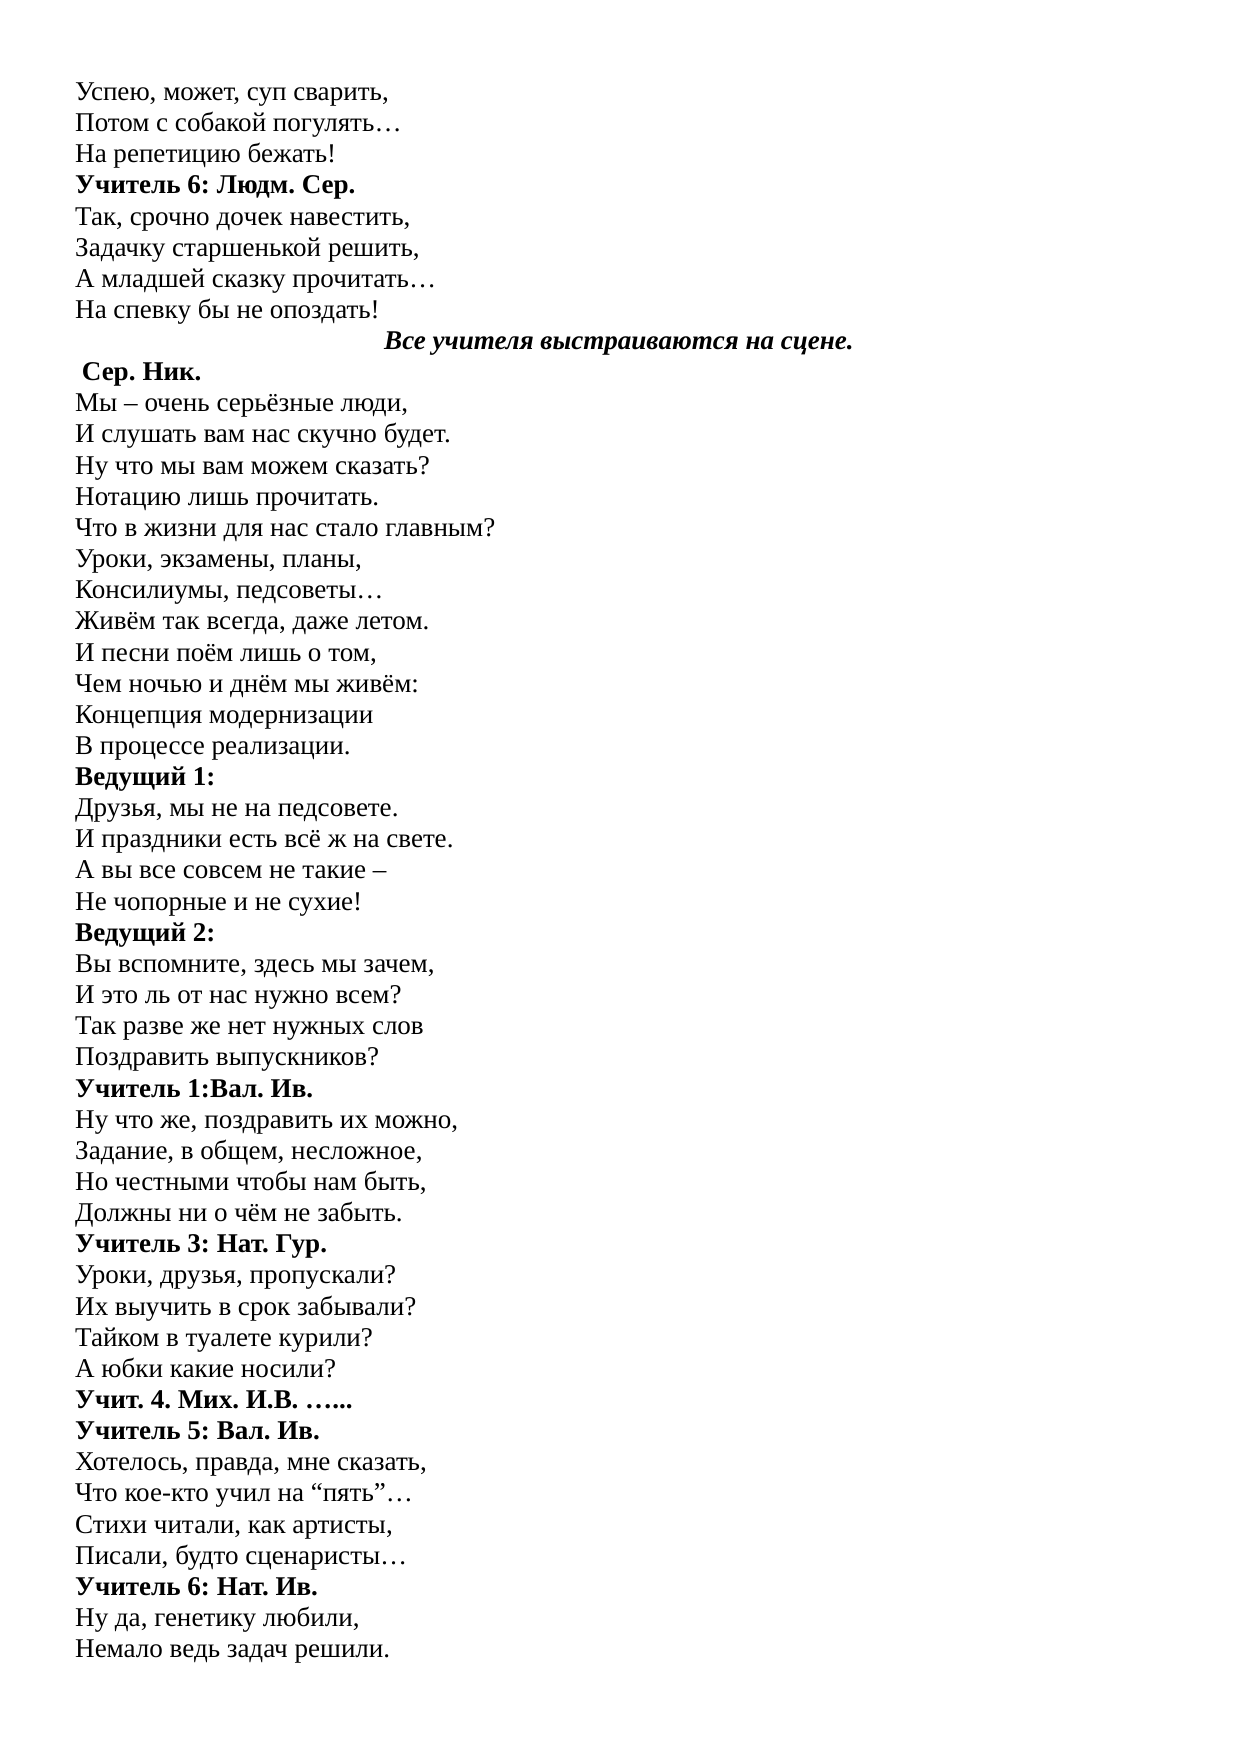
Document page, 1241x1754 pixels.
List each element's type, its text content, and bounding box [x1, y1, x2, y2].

text Друзья, мы не на педсовете. И праздники есть всё ж на свете. А вы все совсем не такие – Не чопорные и не сухие! [75, 791, 1165, 916]
text Ведущий 2: Вы вспомните, здесь мы зачем, И это ль от нас нужно всем? Так разве же нет нужных слов Поздравить выпускников? [75, 916, 1165, 1072]
text Ну что же, поздравить их можно, Задание, в общем, несложное, Но честными чтобы нам быть, Должны ни о чём не забыть. [75, 1103, 1165, 1227]
text Сер. Ник. [75, 355, 1165, 386]
text Учитель 5: Вал. Ив. [75, 1414, 1165, 1445]
text Ведущий 1: [75, 760, 1165, 791]
text Учитель 1:Вал. Ив. [75, 1072, 1165, 1103]
text Так, срочно дочек навестить, Задачку старшенькой решить, А младшей сказку прочитать… На спевку бы не опоздать! [75, 199, 1165, 324]
text Уроки, друзья, пропускали? Их выучить в срок забывали? Тайком в туалете курили? А юбки какие носили? [75, 1258, 1165, 1383]
text Ну да, генетику любили, Немало ведь задач решили. [75, 1601, 1165, 1663]
text Успею, может, суп сварить, Потом с собакой погулять… На репетицию бежать! [75, 75, 1165, 168]
text Учитель 6: Нат. Ив. [75, 1570, 1165, 1601]
text Учитель 6: Людм. Сер. [75, 168, 1165, 199]
text Мы – очень серьёзные люди, И слушать вам нас скучно будет. Ну что мы вам можем сказать? Нотацию лишь прочитать. Что в жизни для нас стало главным? Уроки, экзамены, планы, Консилиумы, педсоветы… Живём так всегда, даже летом. И песни поём лишь о том, Чем ночью и днём мы живём: Концепция модернизации В процессе реализации. [75, 386, 1165, 760]
text Учитель 3: Нат. Гур. [75, 1227, 1165, 1258]
text Учит. 4. Мих. И.В. …... [75, 1383, 1165, 1414]
text Хотелось, правда, мне сказать, Что кое-кто учил на “пять”… Стихи читали, как артисты, Писали, будто сценаристы… [75, 1445, 1165, 1570]
text Все учителя выстраиваются на сцене. [75, 324, 1165, 355]
